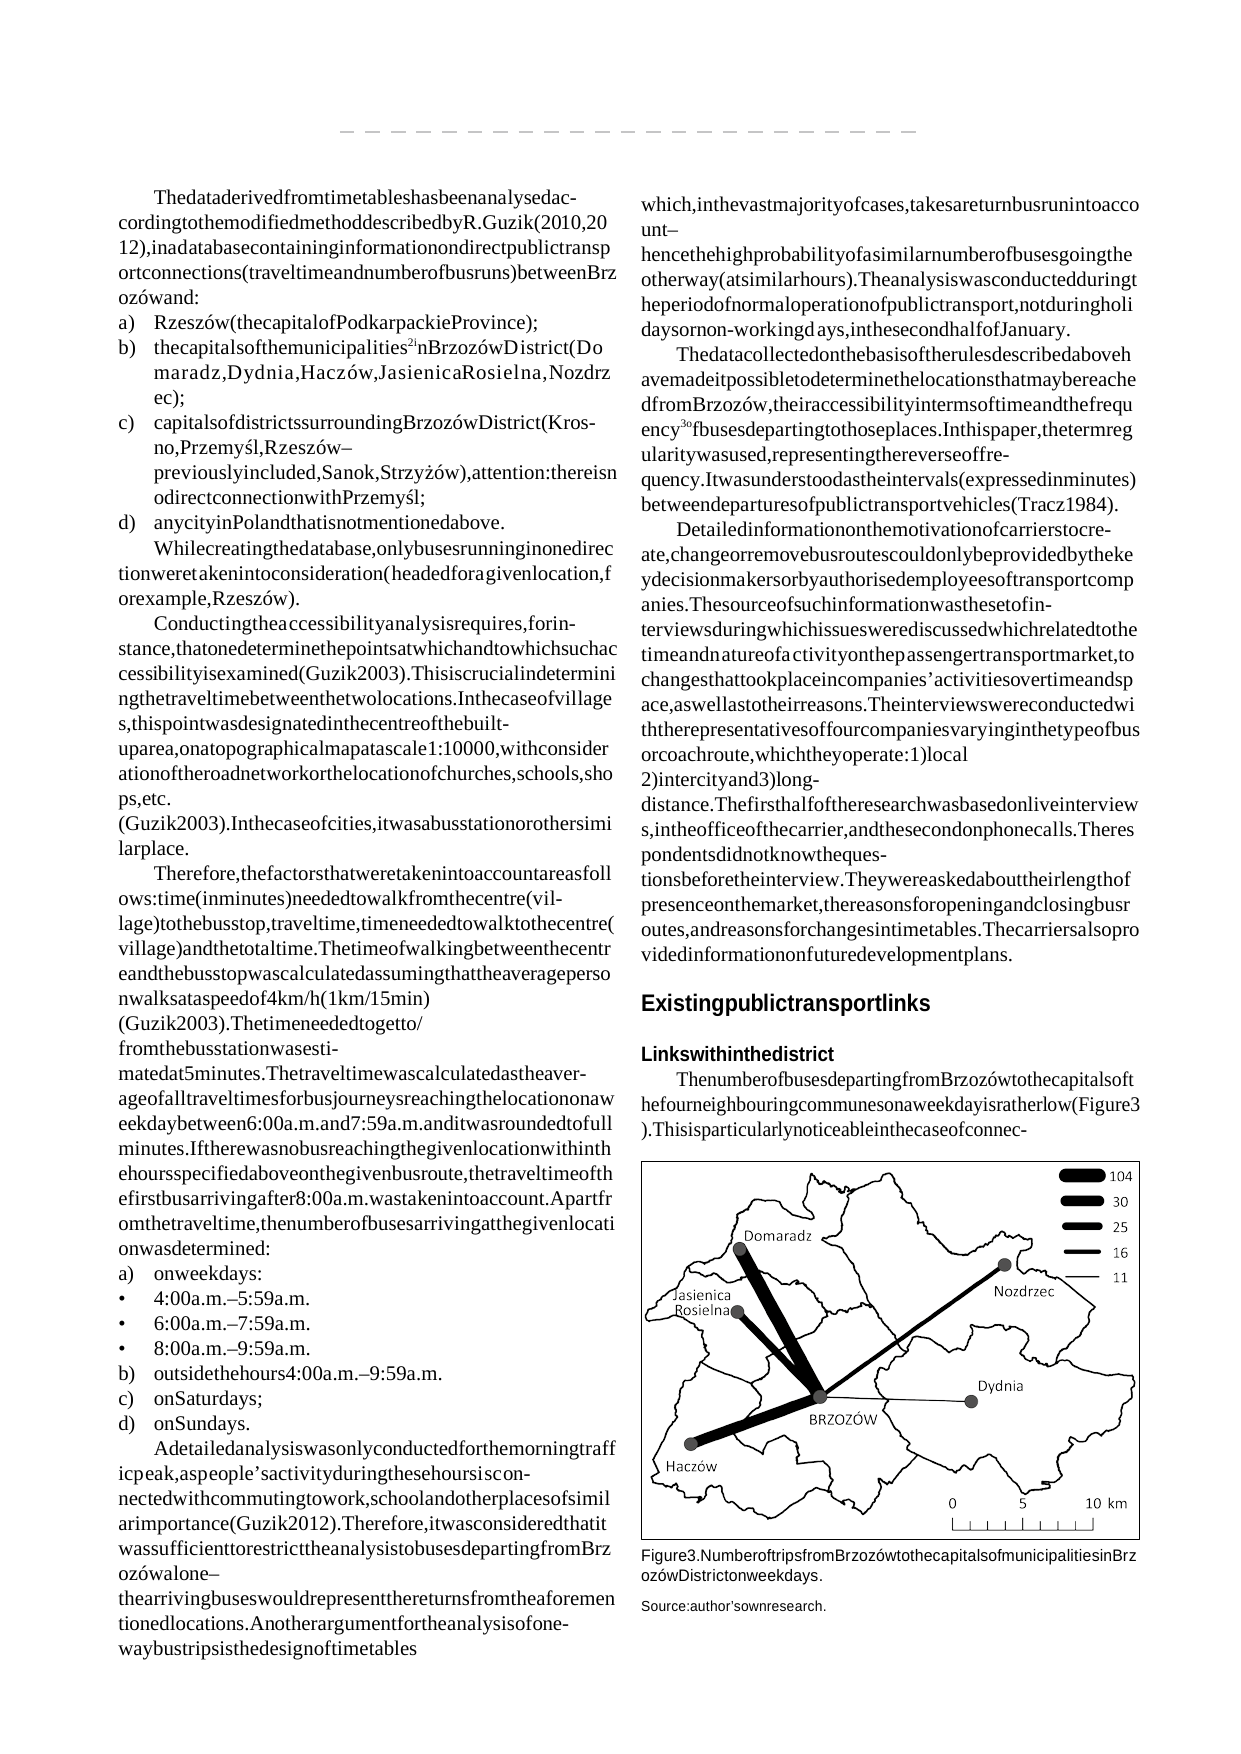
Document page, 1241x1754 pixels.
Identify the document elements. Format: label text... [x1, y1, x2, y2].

text Conductingtheaccessibilityanalysisrequires,forin-stance,thatonedeterminethepointsatwhichandtowhichsuchaccessibilityisexamined(Guzik2003).Thisiscrucialindeterminingthetraveltimebetweenthetwolocations.Inthecaseofvillages,thispointwasdesignatedinthecentreofthebuilt-uparea,onatopographicalmapatascale1:10000,withconsiderationoftheroadnetworkorthelocationofchurches,schools,shops,etc.(Guzik2003).Inthecaseofcities,itwasabusstationorothersimilarplace. [118, 610, 617, 859]
text • 4:00a.m.–5:59a.m. [118, 1286, 618, 1309]
text Detailedinformationonthemotivationofcarrierstocre-ate,changeorremovebusroutescouldonlybeprovidedbythekeydecisionmakersorbyauthorisedemployeesoftransportcompanies.Thesourceofsuchinformationwasthesetofin-terviewsduringwhichissueswerediscussedwhichrelatedtothetimeandnatureofactivityonthepassengertransportmarket,tochangesthattookplaceincompanies’activitiesovertimeandspace,aswellastotheirreasons.Theinterviewswereconductedwiththerepresentativesoffourcompaniesvaryinginthetypeofbusorcoachroute,whichtheyoperate:1)local [641, 516, 1140, 766]
text Adetailedanalysiswasonlyconductedforthemorningtrafficpeak,aspeople’sactivityduringthesehoursiscon-nectedwithcommutingtowork,schoolandotherplacesofsimilarimportance(Guzik2012).Therefore,itwasconsideredthatitwassufficienttorestricttheanalysistobusesdepartingfromBrzozówalone–thearrivingbuseswouldrepresentthereturnsfromtheaforementionedlocations.Anotherargumentfortheanalysisofone-waybustripsisthedesignoftimetables [118, 1436, 617, 1660]
list Rzeszów(thecapitalofPodkarpackieProvince); [118, 310, 618, 334]
list capitalsofdistrictssurroundingBrzozówDistrict(Kros-no,Przemyśl,Rzeszów–previouslyincluded,Sanok,Strzyżów),attention:thereisnodirectconnectionwithPrzemyśl; [118, 410, 617, 509]
text Figure3.NumberoftripsfromBrzozówtothecapitalsofmunicipalitiesinBrzozówDistrictonweekdays. [641, 1546, 1140, 1585]
text Therefore,thefactorsthatweretakenintoaccountareasfollows:time(inminutes)neededtowalkfromthecentre(vil-lage)tothebusstop,traveltime,timeneededtowalktothecentre(village)andthetotaltime.Thetimeofwalkingbetweenthecentreandthebusstopwascalculatedassumingthattheaveragepersonwalksataspeedof4km/h(1km/15min)(Guzik2003).Thetimeneededtogetto/fromthebusstationwasesti-matedat5minutes.Thetraveltimewascalculatedastheaver-ageofalltraveltimesforbusjourneysreachingthelocationonaweekdaybetween6:00a.m.and7:59a.m.anditwasroundedtofullminutes.Iftherewasnobusreachingthegivenlocationwithinthehoursspecifiedaboveonthegivenbusroute,thetraveltimeofthefirstbusarrivingafter8:00a.m.wastakenintoaccount.Apartfromthetraveltime,thenumberofbusesarrivingatthegivenlocationwasdetermined: [118, 860, 617, 1259]
text ThedatacollectedonthebasisoftherulesdescribedabovehavemadeitpossibletodeterminethelocationsthatmaybereachedfromBrzozów,theiraccessibilityintermsoftimeandthefrequency3ofbusesdepartingtothoseplaces.Inthispaper,thetermregularitywasused,representingthereverseoffre-quency.Itwasunderstoodastheintervals(expressedinminutes)betweendeparturesofpublictransportvehicles(Tracz1984). [641, 341, 1140, 516]
picture [642, 1162, 1138, 1539]
text • 6:00a.m.–7:59a.m. [118, 1311, 618, 1335]
subtitle Existingpublictransportlinks [641, 988, 942, 1016]
text Whilecreatingthedatabase,onlybusesrunninginonedirectionweretakenintoconsideration(headedforagivenlocation,forexample,Rzeszów). [118, 535, 617, 609]
list onweekdays: [118, 1260, 618, 1284]
text Thedataderivedfromtimetableshasbeenanalysedac-cordingtothemodifiedmethoddescribedbyR.Guzik(2010,2012),inadatabasecontaininginformationondirectpublictransportconnections(traveltimeandnumberofbusruns)betweenBrzozówand: [118, 185, 617, 309]
list anycityinPolandthatisnotmentionedabove. [118, 510, 618, 534]
list onSundays. [118, 1411, 618, 1435]
list outsidethehours4:00a.m.–9:59a.m. [118, 1361, 618, 1385]
list onSaturdays; [118, 1386, 618, 1410]
text ThenumberofbusesdepartingfromBrzozówtothecapitalsofthefourneighbouringcommunesonaweekdayisratherlow(Figure3).Thisisparticularlynoticeableinthecaseofconnec- [641, 1067, 1140, 1141]
text • 8:00a.m.–9:59a.m. [118, 1336, 618, 1360]
text Source:author’sownresearch. [641, 1597, 837, 1614]
text 2)intercityand3)long-distance.Thefirsthalfoftheresearchwasbasedonliveinterviews,intheofficeofthecarrier,andthesecondonphonecalls.Therespondentsdidnotknowtheques-tionsbeforetheinterview.Theywereaskedabouttheirlengthofpresenceonthemarket,thereasonsforopeningandclosingbusroutes,andreasonsforchangesintimetables.Thecarriersalsoprovidedinformationonfuturedevelopmentplans. [641, 766, 1140, 966]
text which,inthevastmajorityofcases,takesareturnbusrunintoaccount–hencethehighprobabilityofasimilarnumberofbusesgoingtheotherway(atsimilarhours).Theanalysiswasconductedduringtheperiodofnormaloperationofpublictransport,notduringholidaysornon-workingdays,inthesecondhalfofJanuary. [641, 191, 1140, 341]
subtitle Linkswithinthedistrict [641, 1041, 850, 1065]
list thecapitalsofthemunicipalities2inBrzozówDistrict(Domaradz,Dydnia,Haczów,JasienicaRosielna,Nozdrzec); [118, 335, 618, 409]
